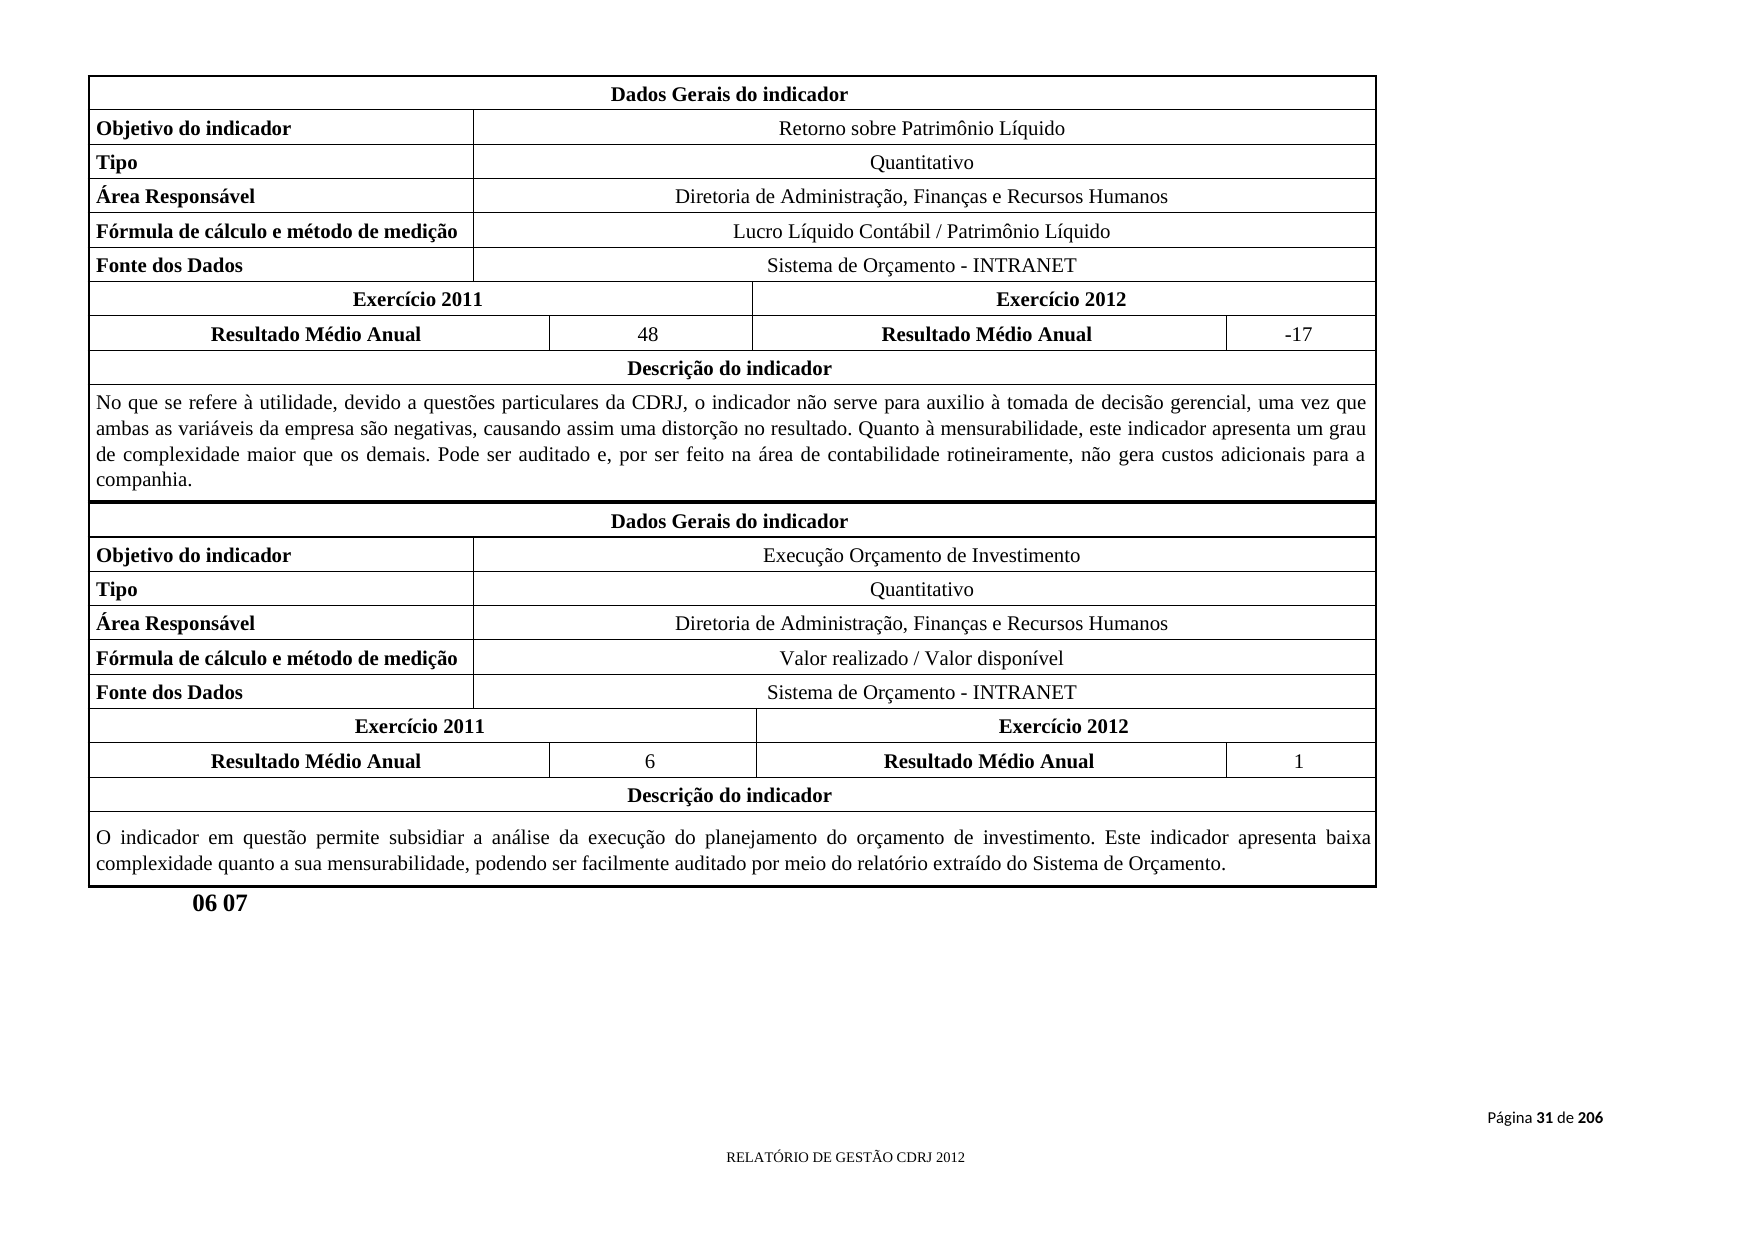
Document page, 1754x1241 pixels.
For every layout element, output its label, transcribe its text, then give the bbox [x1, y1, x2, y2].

table_header Dados Gerais do indicador [90, 504, 1375, 536]
table_cell Fonte dos Dados [90, 675, 473, 708]
table_cell Tipo [90, 572, 473, 605]
table_cell Fórmula de cálculo e método de medição [90, 213, 473, 247]
table_cell 1 [1227, 743, 1375, 777]
table_cell Objetivo do indicador [90, 538, 473, 571]
table_cell Descrição do indicador [90, 351, 1375, 384]
table_cell Resultado Médio Anual [753, 316, 1226, 349]
table_cell Resultado Médio Anual [90, 316, 549, 349]
table_cell No que se refere à utilidade, devido a questões particulares da CDRJ, o indicador não serve para auxilio à tomada de decisão gerencial, uma vez que ambas as variáveis da empresa são negativas, causando assim uma distorção no resultado. Quanto à mensurabilidade, este indicador apresenta um grau de complexidade maior que os demais. Pode ser auditado e, por ser feito na área de contabilidade rotineiramente, não gera custos adicionais para a companhia. [90, 385, 1375, 500]
table_cell Descrição do indicador [90, 778, 1375, 811]
table_cell Fonte dos Dados [90, 248, 473, 281]
table_cell Exercício 2011 [90, 709, 756, 742]
table_cell Exercício 2011 [90, 282, 752, 315]
table_cell Fórmula de cálculo e método de medição [90, 640, 473, 673]
table_cell Área Responsável [90, 606, 473, 639]
table_cell Resultado Médio Anual [90, 743, 549, 777]
table_cell Retorno sobre Patrimônio Líquido [474, 110, 1375, 144]
table_cell Sistema de Orçamento - INTRANET [474, 248, 1375, 281]
table_cell Objetivo do indicador [90, 110, 473, 144]
table_cell Quantitativo [474, 145, 1375, 178]
table_cell Resultado Médio Anual [757, 743, 1226, 777]
table_cell Lucro Líquido Contábil / Patrimônio Líquido [474, 213, 1375, 247]
table_cell 6 [550, 743, 756, 777]
table_header Dados Gerais do indicador [90, 77, 1375, 109]
table_cell Exercício 2012 [753, 282, 1375, 315]
table_cell Tipo [90, 145, 473, 178]
table_cell 48 [550, 316, 752, 349]
text 06 07 [192, 887, 1527, 918]
table_cell -17 [1227, 316, 1375, 349]
table_cell Valor realizado / Valor disponível [474, 640, 1375, 673]
table_cell Diretoria de Administração, Finanças e Recursos Humanos [474, 606, 1375, 639]
table_cell Exercício 2012 [757, 709, 1375, 742]
table_cell O indicador em questão permite subsidiar a análise da execução do planejamento do orçamento de investimento. Este indicador apresenta baixa complexidade quanto a sua mensurabilidade, podendo ser facilmente auditado por meio do relatório extraído do Sistema de Orçamento. [90, 812, 1375, 885]
table_cell Execução Orçamento de Investimento [474, 538, 1375, 571]
table_cell Diretoria de Administração, Finanças e Recursos Humanos [474, 179, 1375, 212]
table_cell Quantitativo [474, 572, 1375, 605]
table_cell Área Responsável [90, 179, 473, 212]
table_cell Sistema de Orçamento - INTRANET [474, 675, 1375, 708]
